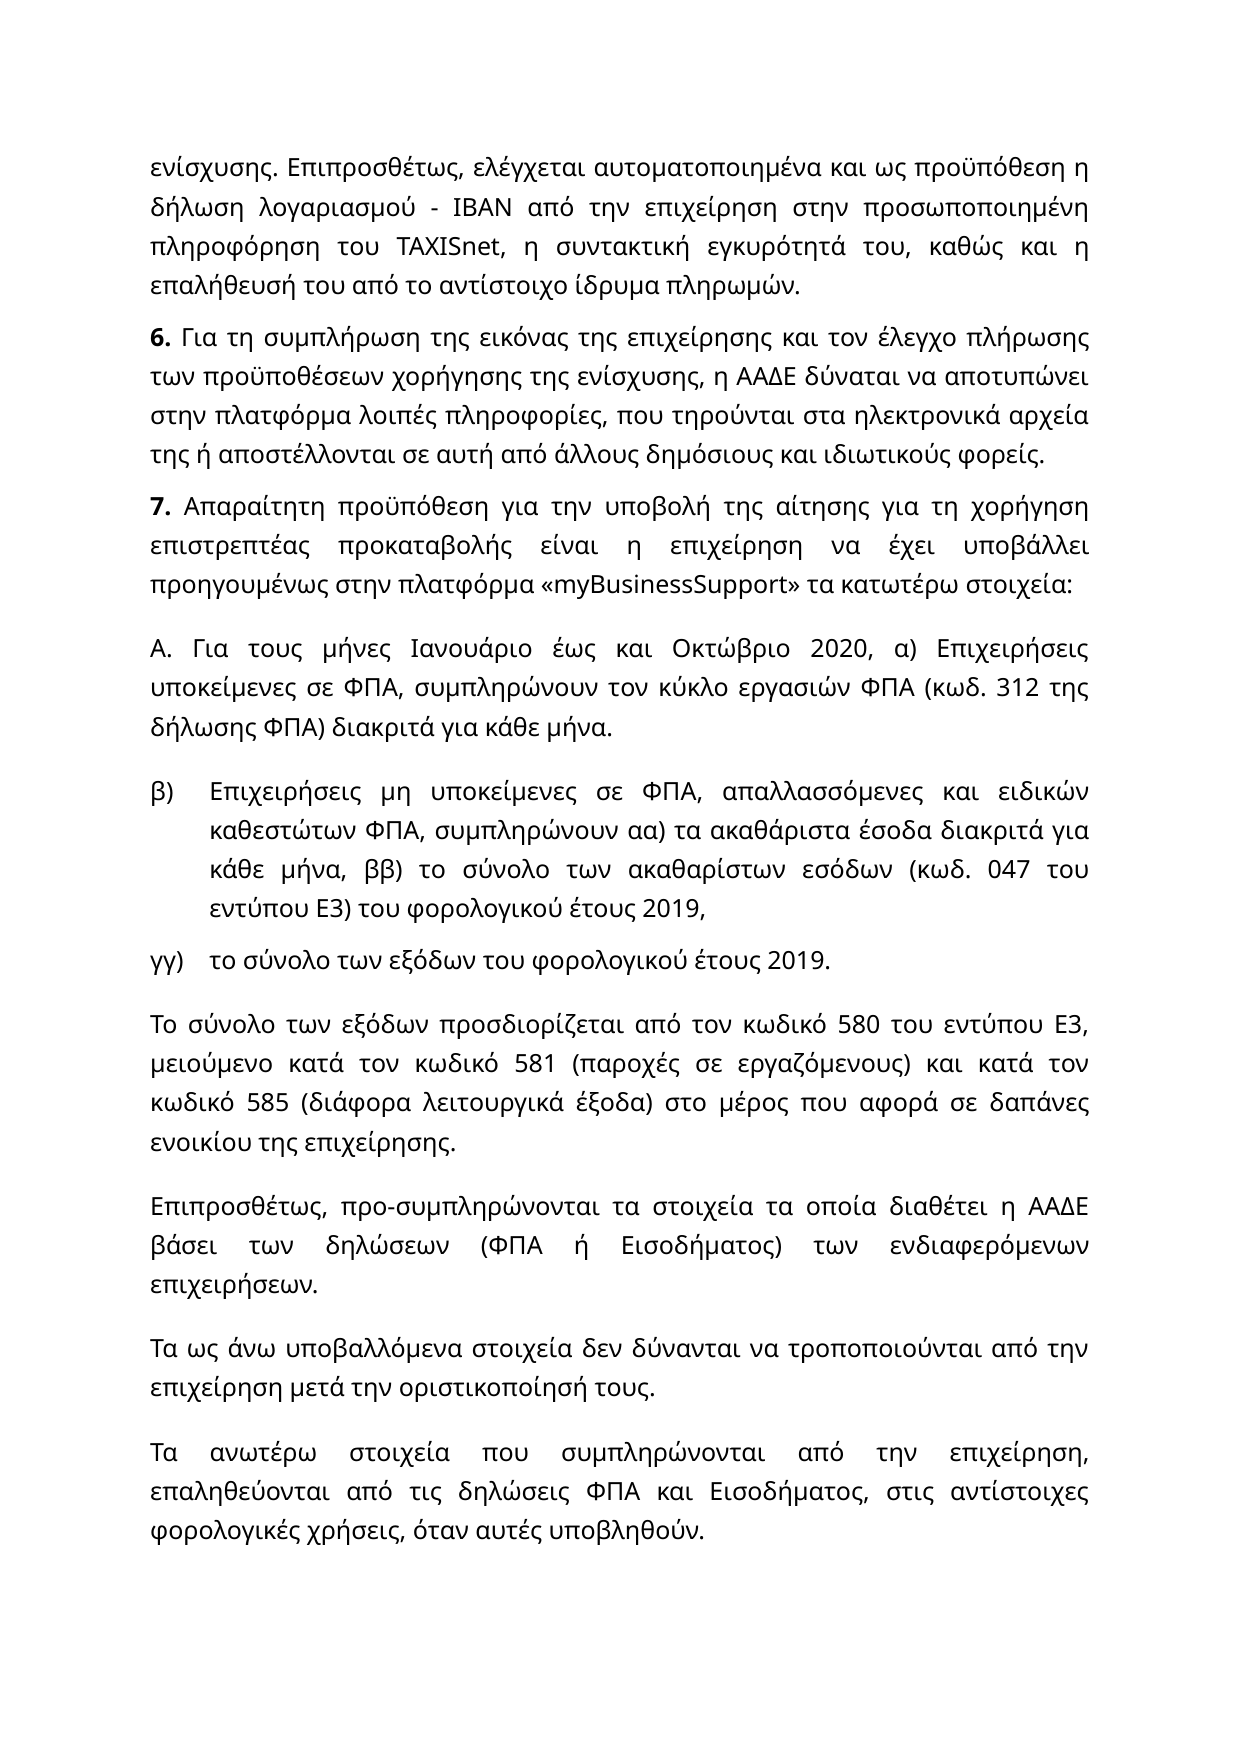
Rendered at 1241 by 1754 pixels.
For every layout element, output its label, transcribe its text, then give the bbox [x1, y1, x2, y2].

text Τα ως άνω υποβαλλόμενα στοιχεία δεν δύνανται να τροποποιούνται από την επιχείρηση μετά την οριστικοποίησή τους. [150, 1331, 1090, 1404]
text Το σύνολο των εξόδων προσδιορίζεται από τον κωδικό 580 του εντύπου Ε3, μειούμενο κατά τον κωδικό 581 (παροχές σε εργαζόμενους) και κατά τον κωδικό 585 (διάφορα λειτουργικά έξοδα) στο μέρος που αφορά σε δαπάνες ενοικίου της επιχείρησης. [150, 1007, 1090, 1158]
text 7. Απαραίτητη προϋπόθεση για την υποβολή της αίτησης για τη χορήγηση επιστρεπτέας προκαταβολής είναι η επιχείρηση να έχει υποβάλλει προηγουμένως στην πλατφόρμα «myBusinessSupport» τα κατωτέρω στοιχεία: [150, 488, 1090, 601]
text 6. Για τη συμπλήρωση της εικόνας της επιχείρησης και τον έλεγχο πλήρωσης των προϋποθέσεων χορήγησης της ενίσχυσης, η ΑΑΔΕ δύναται να αποτυπώνει στην πλατφόρμα λοιπές πληροφορίες, που τηρούνται στα ηλεκτρονικά αρχεία της ή αποστέλλονται σε αυτή από άλλους δημόσιους και ιδιωτικούς φορείς. [150, 319, 1090, 471]
text Α. Για τους μήνες Ιανουάριο έως και Οκτώβριο 2020, α) Επιχειρήσεις υποκείμενες σε ΦΠΑ, συμπληρώνουν τον κύκλο εργασιών ΦΠΑ (κωδ. 312 της δήλωσης ΦΠΑ) διακριτά για κάθε μήνα. [150, 631, 1090, 743]
text Τα ανωτέρω στοιχεία που συμπληρώνονται από την επιχείρηση, επαληθεύονται από τις δηλώσεις ΦΠΑ και Εισοδήματος, στις αντίστοιχες φορολογικές χρήσεις, όταν αυτές υποβληθούν. [150, 1434, 1090, 1547]
list γγ) το σύνολο των εξόδων του φορολογικού έτους 2019. [150, 942, 1090, 977]
text Επιπροσθέτως, προ-συμπληρώνονται τα στοιχεία τα οποία διαθέτει η ΑΑΔΕ βάσει των δηλώσεων (ΦΠΑ ή Εισοδήματος) των ενδιαφερόμενων επιχειρήσεων. [150, 1188, 1090, 1301]
list β) Επιχειρήσεις μη υποκείμενες σε ΦΠΑ, απαλλασσόμενες και ειδικών καθεστώτων ΦΠΑ, συμπληρώνουν αα) τα ακαθάριστα έσοδα διακριτά για κάθε μήνα, ββ) το σύνολο των ακαθαρίστων εσόδων (κωδ. 047 του εντύπου Ε3) του φορολογικού έτους 2019, [150, 773, 1090, 925]
text ενίσχυσης. Επιπροσθέτως, ελέγχεται αυτοματοποιημένα και ως προϋπόθεση η δήλωση λογαριασμού - ΙΒΑΝ από την επιχείρηση στην προσωποποιημένη πληροφόρηση του TAXISnet, η συντακτική εγκυρότητά του, καθώς και η επαλήθευσή του από το αντίστοιχο ίδρυμα πληρωμών. [150, 150, 1090, 302]
